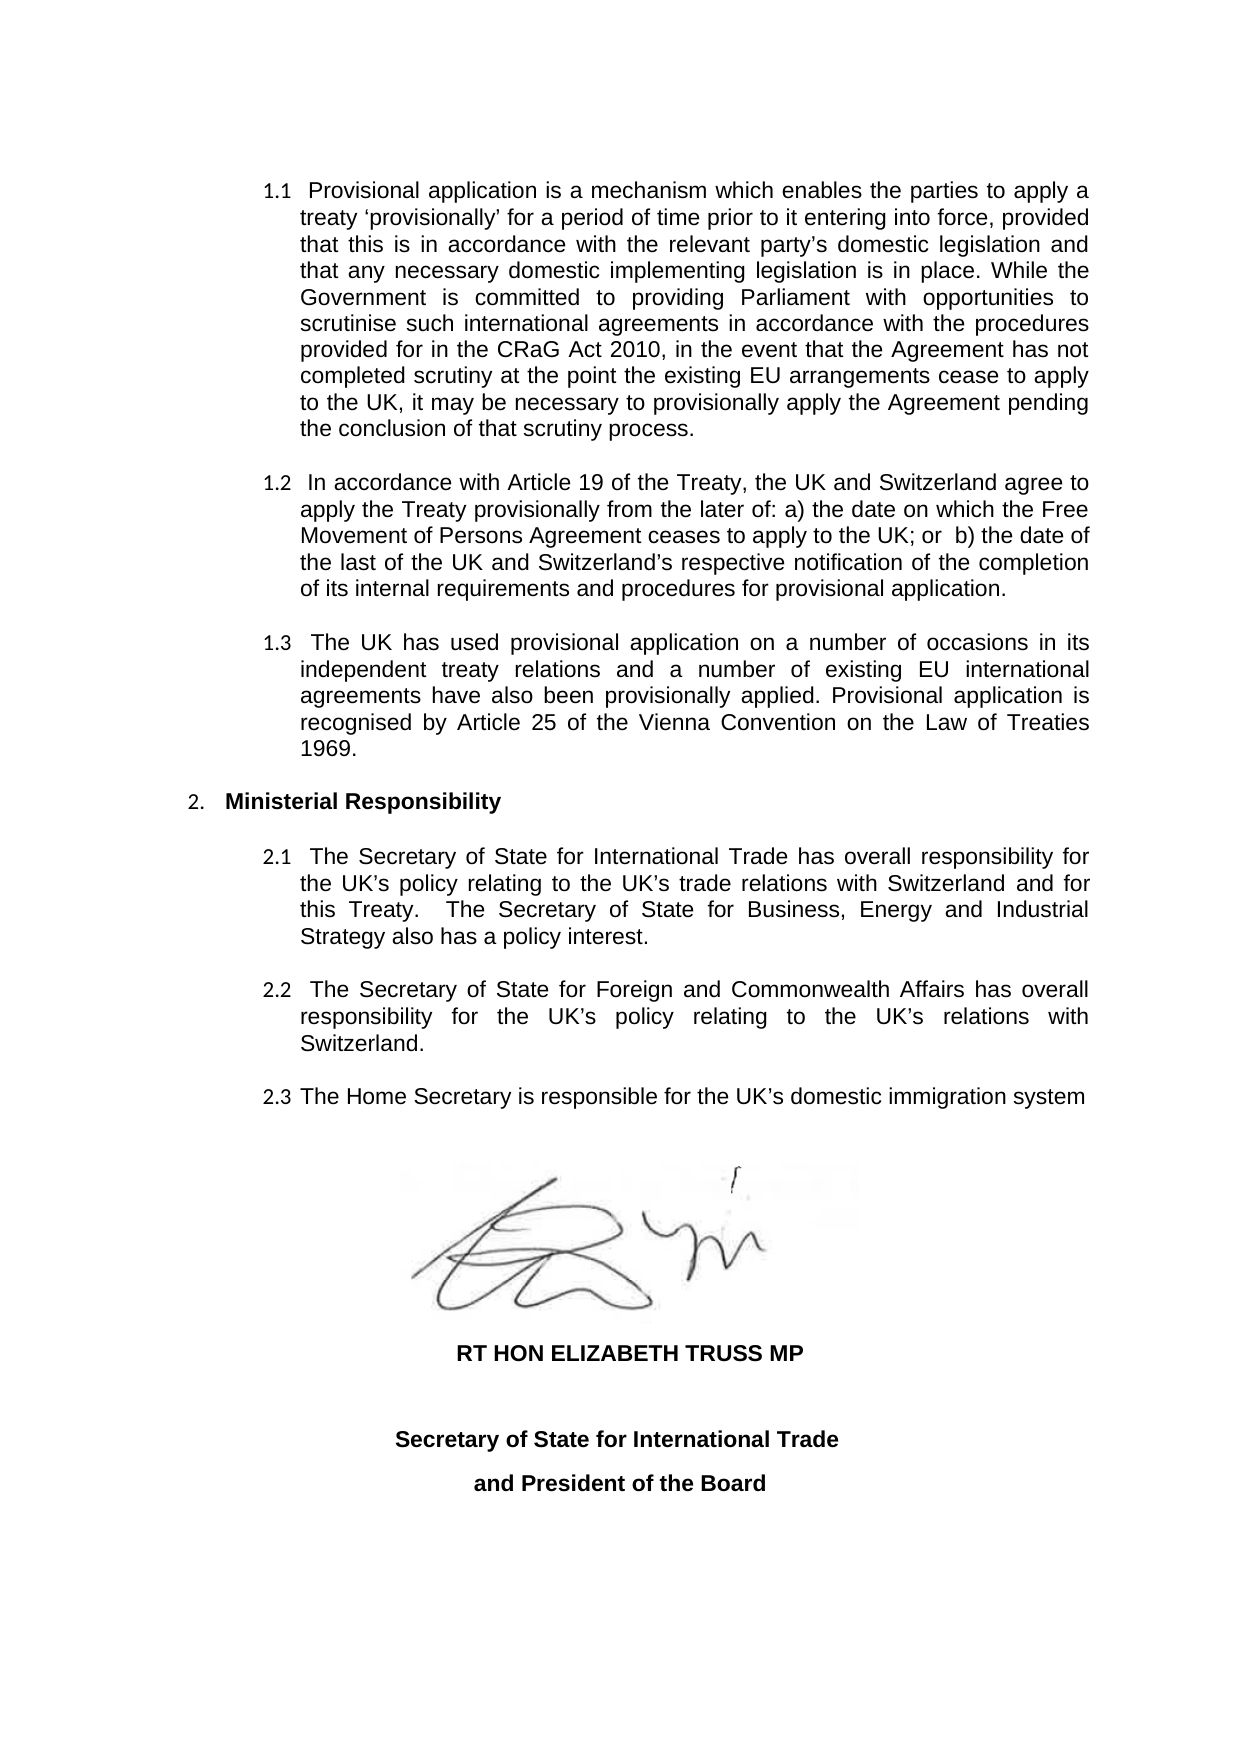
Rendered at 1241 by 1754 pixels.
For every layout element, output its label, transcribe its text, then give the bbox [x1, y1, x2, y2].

text Secretary of State for International Trade [150, 1426, 1090, 1453]
list The Secretary of State for International Trade has overall responsibility for the UK’s policy relating to the UK’s trade relations with Switzerland and for this Treaty. The Secretary of State for Business, Energy and Industrial Strategy also has a policy interest. [262, 842, 1090, 949]
list The Secretary of State for Foreign and Commonwealth Affairs has overall responsibility for the UK’s policy relating to the UK’s relations with Switzerland. [262, 975, 1090, 1056]
list Provisional application is a mechanism which enables the parties to apply a treaty ‘provisionally’ for a period of time prior to it entering into force, provided that this is in accordance with the relevant party’s domestic legislation and that any necessary domestic implementing legislation is in place. While the Government is committed to providing Parliament with opportunities to scrutinise such international agreements in accordance with the procedures provided for in the CRaG Act 2010, in the event that the Agreement has not completed scrutiny at the point the existing EU arrangements cease to apply to the UK, it may be necessary to provisionally apply the Agreement pending the conclusion of that scrutiny process. [262, 176, 1090, 442]
text RT HON ELIZABETH TRUSS MP [450, 1340, 1090, 1367]
list The Home Secretary is responsible for the UK’s domestic immigration system [262, 1082, 1090, 1110]
list Ministerial Responsibility [187, 787, 1090, 816]
text and President of the Board [150, 1470, 1090, 1496]
list In accordance with Article 19 of the Treaty, the UK and Switzerland agree to apply the Treaty provisionally from the later of: a) the date on which the Free Movement of Persons Agreement ceases to apply to the UK; or b) the date of the last of the UK and Switzerland’s respective notification of the completion of its internal requirements and procedures for provisional application. [262, 468, 1090, 601]
list The UK has used provisional application on a number of occasions in its independent treaty relations and a number of existing EU international agreements have also been provisionally applied. Provisional application is recognised by Article 25 of the Vienna Convention on the Law of Treaties 1969. [262, 628, 1090, 761]
